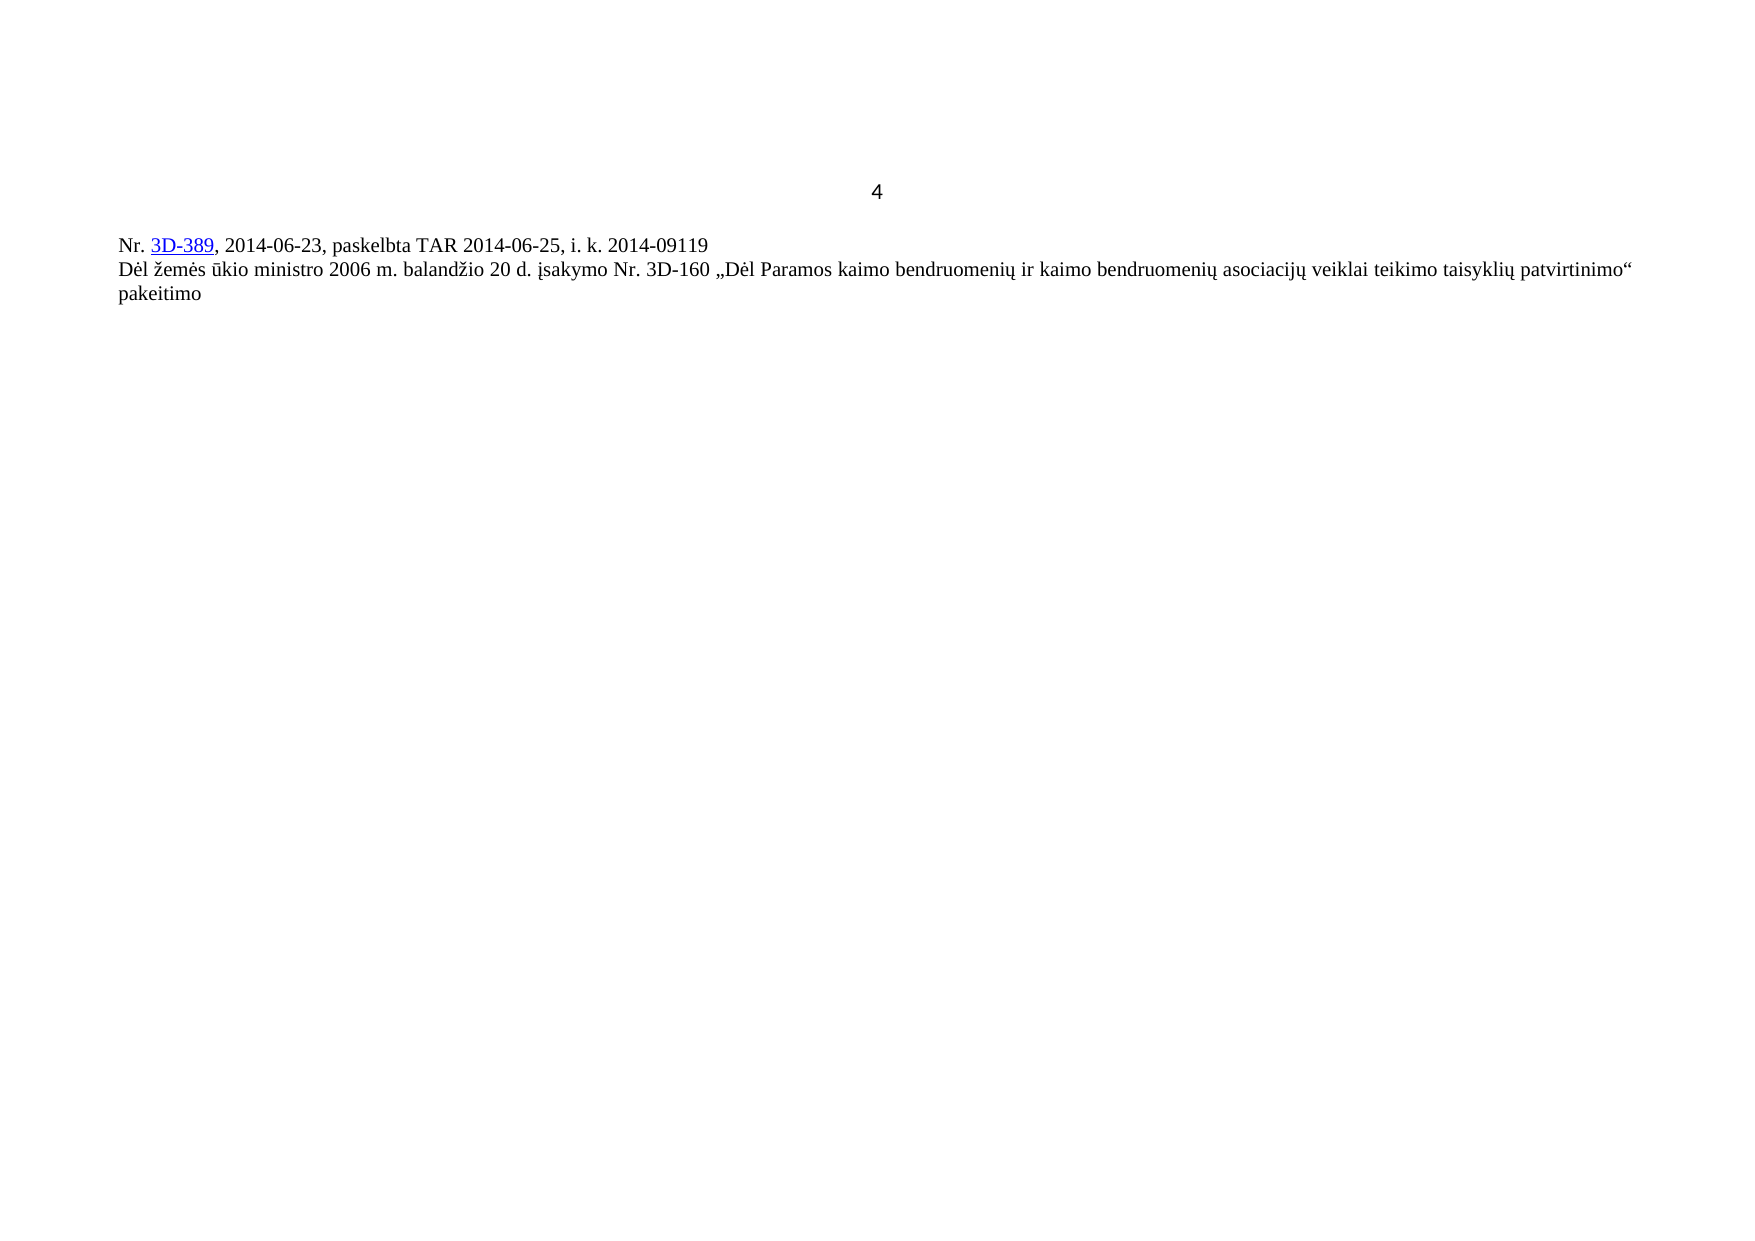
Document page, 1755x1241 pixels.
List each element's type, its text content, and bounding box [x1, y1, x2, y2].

text Dėl žemės ūkio ministro 2006 m. balandžio 20 d. įsakymo Nr. 3D-160 „Dėl Paramos kaimo bendruomenių ir kaimo bendruomenių asociacijų veiklai teikimo taisyklių patvirtinimo“ pakeitimo [118, 257, 1636, 305]
text Nr. 3D-389, 2014-06-23, paskelbta TAR 2014-06-25, i. k. 2014-09119 [118, 233, 1636, 257]
